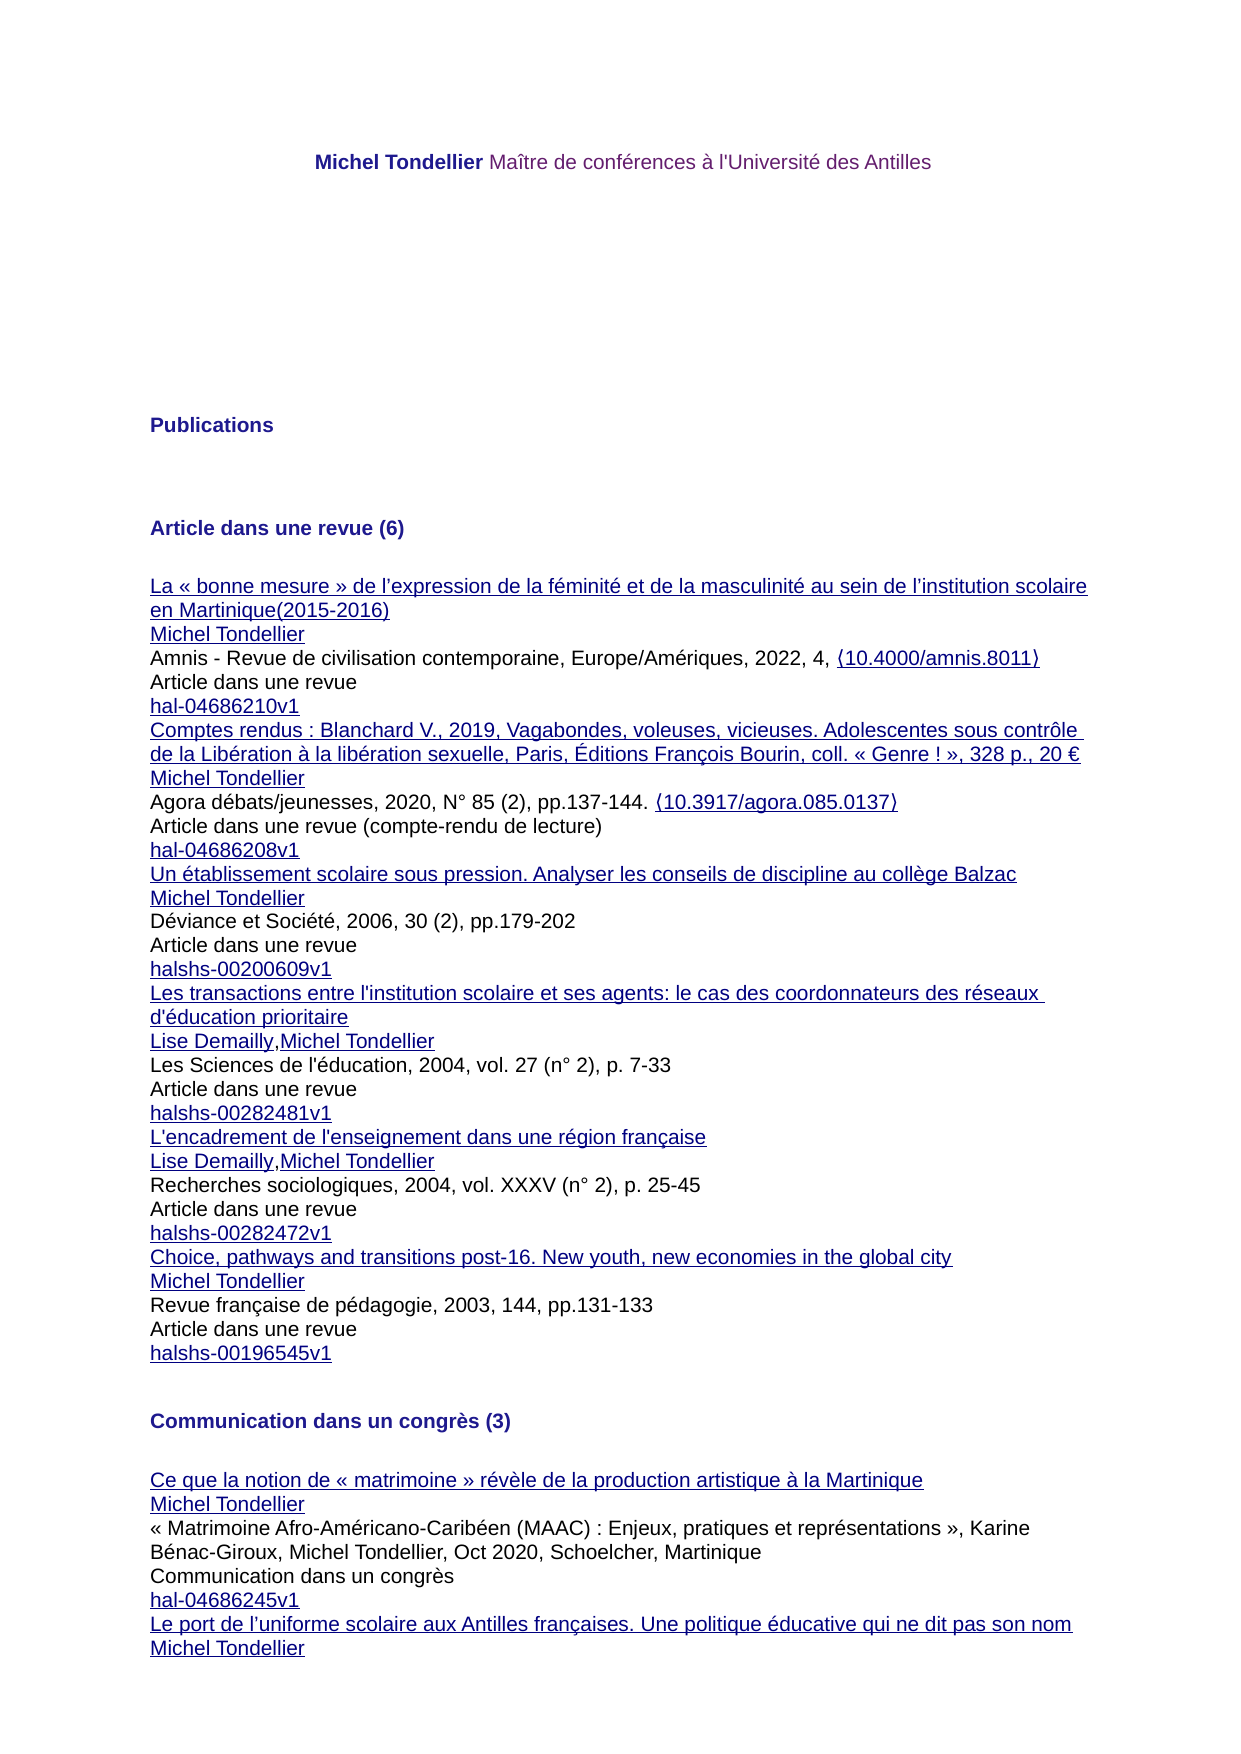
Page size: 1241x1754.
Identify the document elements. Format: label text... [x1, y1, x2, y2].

subtitle Michel Tondellier Maître de conférences à l'Université des Antilles [150, 150, 1090, 174]
table_cell Comptes rendus : Blanchard V., 2019, Vagabondes, voleuses, vicieuses. Adolescentes sous contrôle de la Libération à la libération sexuelle, Paris, Éditions François Bourin, coll. « Genre ! », 328 p., 20 € Michel Tondellier Agora débats/jeunesses, 2020, N° 85 (2), pp.137-144. ⟨10.3917/agora.085.0137⟩ Article dans une revue (compte-rendu de lecture) hal-04686208v1 [150, 718, 1090, 861]
table_cell L'encadrement de l'enseignement dans une région française Lise Demailly,Michel Tondellier Recherches sociologiques, 2004, vol. XXXV (n° 2), p. 25-45 Article dans une revue halshs-00282472v1 [150, 1125, 1090, 1245]
subtitle Article dans une revue (6) [150, 516, 1090, 539]
table_cell Les transactions entre l'institution scolaire et ses agents: le cas des coordonnateurs des réseaux d'éducation prioritaire Lise Demailly,Michel Tondellier Les Sciences de l'éducation, 2004, vol. 27 (n° 2), p. 7-33 Article dans une revue halshs-00282481v1 [150, 981, 1090, 1125]
table_header La « bonne mesure » de l’expression de la féminité et de la masculinité au sein de l’institution scolaire en Martinique(2015-2016) Michel Tondellier Amnis - Revue de civilisation contemporaine, Europe/Amériques, 2022, 4, ⟨10.4000/amnis.8011⟩ Article dans une revue hal-04686210v1 [150, 574, 1090, 718]
subtitle Communication dans un congrès (3) [150, 1409, 1090, 1433]
table_cell Le port de l’uniforme scolaire aux Antilles françaises. Une politique éducative qui ne dit pas son nom Michel Tondellier [150, 1611, 1090, 1659]
subtitle Publications [150, 412, 1090, 436]
table_header Ce que la notion de « matrimoine » révèle de la production artistique à la Martinique Michel Tondellier « Matrimoine Afro-Américano-Caribéen (MAAC) : Enjeux, pratiques et représentations », Karine Bénac-Giroux, Michel Tondellier, Oct 2020, Schoelcher, Martinique Communication dans un congrès hal-04686245v1 [150, 1468, 1090, 1611]
table_cell Choice, pathways and transitions post-16. New youth, new economies in the global city Michel Tondellier Revue française de pédagogie, 2003, 144, pp.131-133 Article dans une revue halshs-00196545v1 [150, 1245, 1090, 1364]
table_cell Un établissement scolaire sous pression. Analyser les conseils de discipline au collège Balzac Michel Tondellier Déviance et Société, 2006, 30 (2), pp.179-202 Article dans une revue halshs-00200609v1 [150, 861, 1090, 981]
